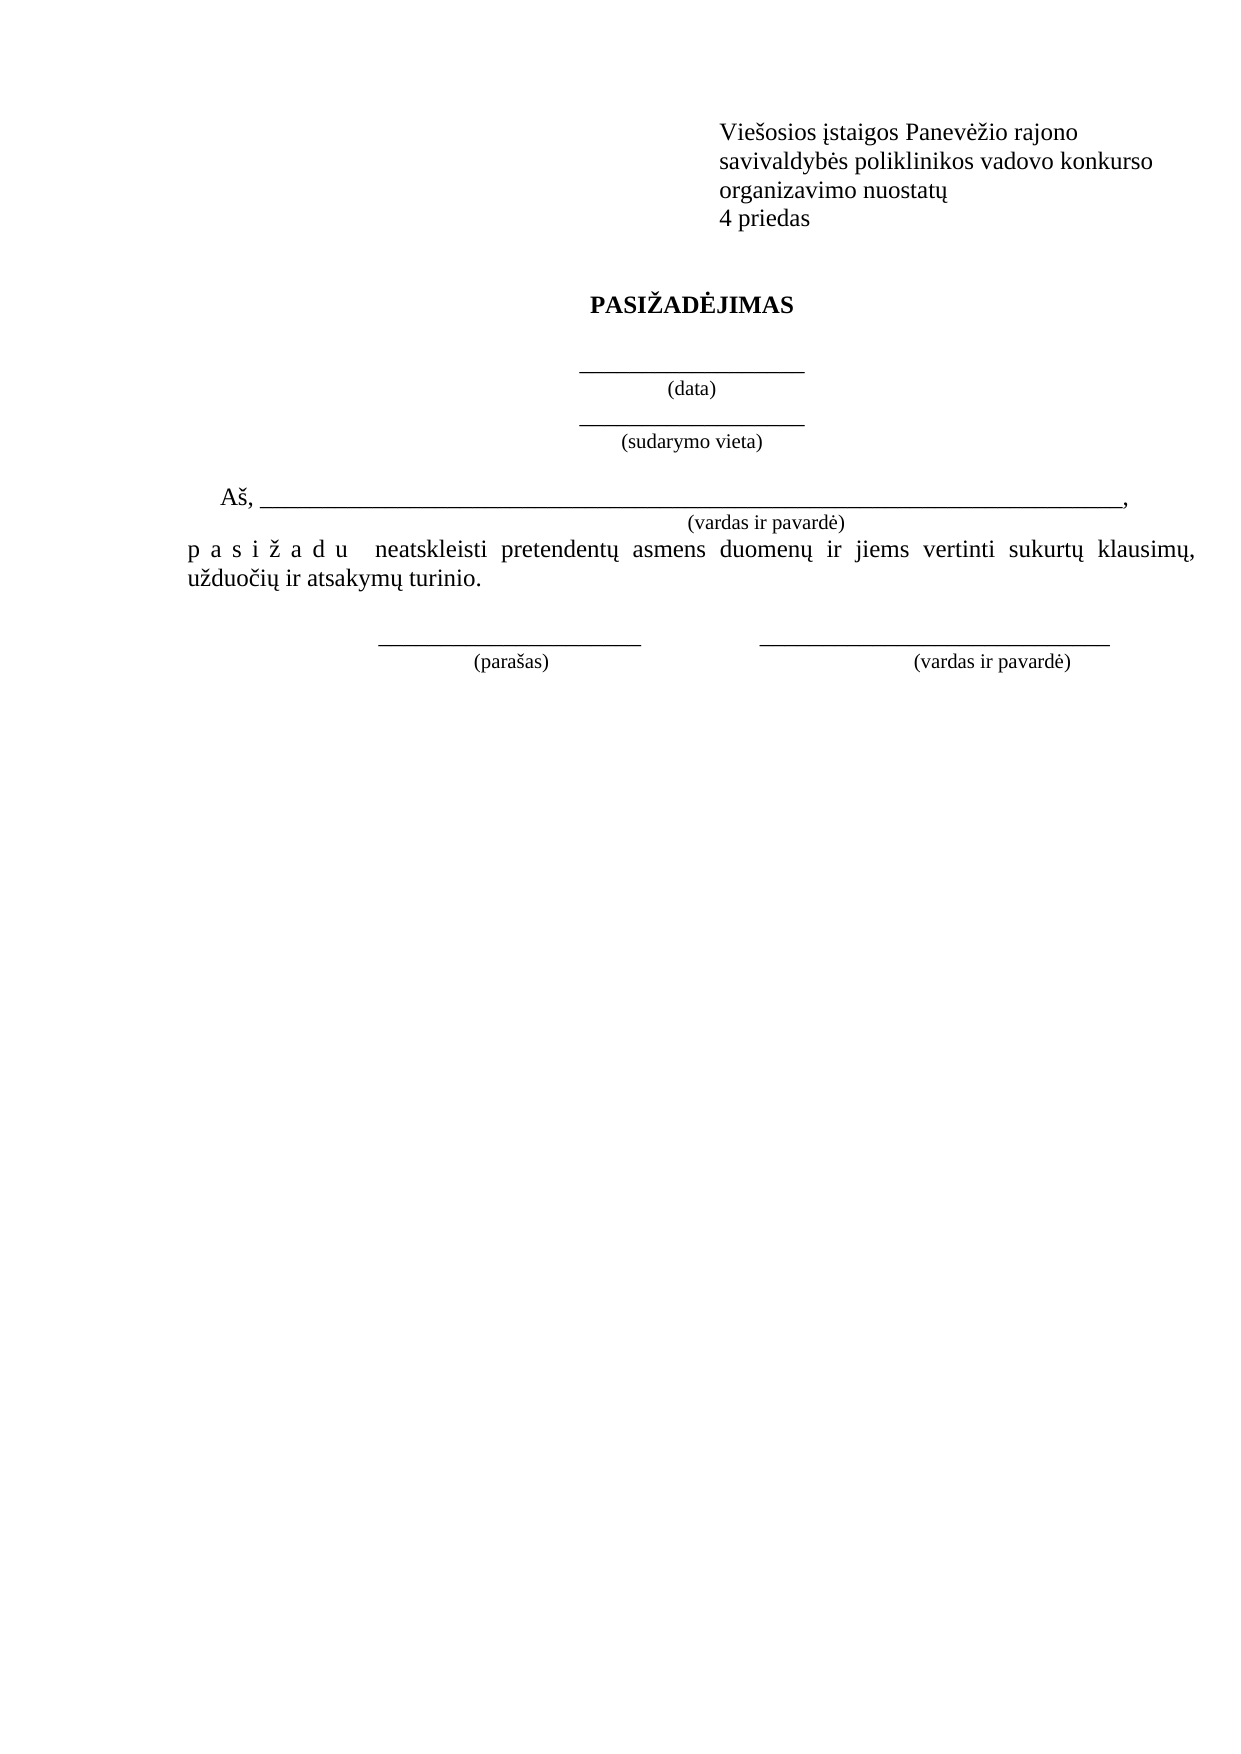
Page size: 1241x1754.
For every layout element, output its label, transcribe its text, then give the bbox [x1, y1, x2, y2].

text _____________________ ____________________________ [187, 621, 1196, 649]
text Viešosios įstaigos Panevėžio rajono [719, 117, 1196, 146]
text (parašas) (vardas ir pavardė) [187, 649, 1196, 673]
text __________________ [187, 400, 1196, 429]
text savivaldybės poliklinikos vadovo konkurso [719, 146, 1196, 175]
text (data) [187, 376, 1196, 400]
text __________________ [187, 347, 1196, 376]
text Aš, _____________________________________________________________________, [187, 482, 1196, 510]
text PASIŽADĖJIMAS [187, 290, 1196, 318]
text pasižadu neatskleisti pretendentų asmens duomenų ir jiems vertinti sukurtų klausimų, užduočių ir atsakymų turinio. [187, 534, 1196, 592]
text 4 priedas [719, 203, 1196, 232]
text organizavimo nuostatų [719, 175, 1196, 203]
text (sudarymo vieta) [187, 429, 1196, 453]
text (vardas ir pavardė) [187, 510, 1196, 534]
